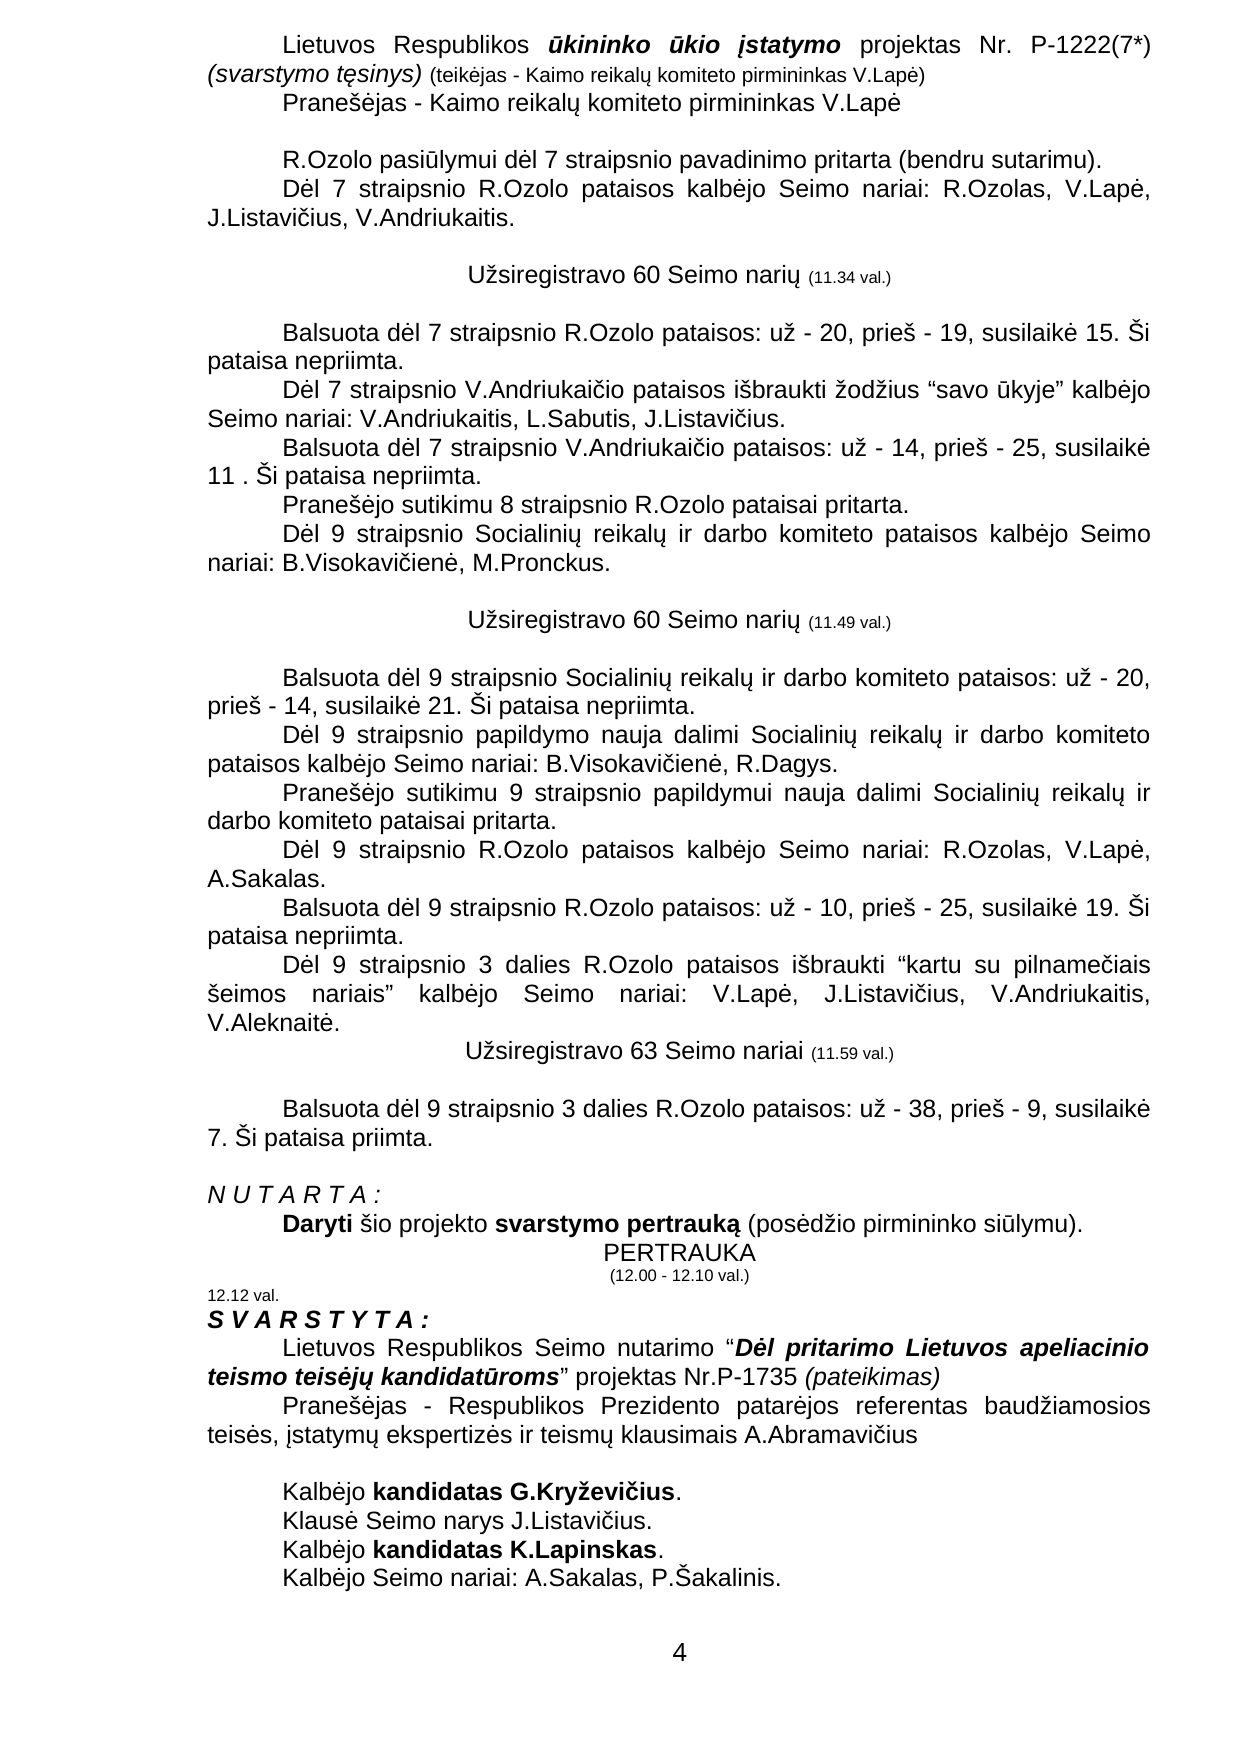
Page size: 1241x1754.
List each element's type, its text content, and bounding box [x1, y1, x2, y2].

text Dėl 9 straipsnio papildymo nauja dalimi Socialinių reikalų ir darbo komiteto pataisos kalbėjo Seimo nariai: B.Visokavičienė, R.Dagys. [207, 720, 1152, 777]
text Pranešėjo sutikimu 9 straipsnio papildymui nauja dalimi Socialinių reikalų ir darbo komiteto pataisai pritarta. [207, 777, 1152, 835]
text Dėl 9 straipsnio 3 dalies R.Ozolo pataisos išbraukti “kartu su pilnamečiais šeimos nariais” kalbėjo Seimo nariai: V.Lapė, J.Listavičius, V.Andriukaitis, V.Aleknaitė. [207, 950, 1152, 1036]
text Balsuota dėl 7 straipsnio R.Ozolo pataisos: už - 20, prieš - 19, susilaikė 15. Ši pataisa nepriimta. [207, 317, 1152, 375]
text S V A R S T Y T A : [207, 1304, 1152, 1333]
text Pranešėjo sutikimu 8 straipsnio R.Ozolo pataisai pritarta. [207, 490, 1152, 519]
text Balsuota dėl 9 straipsnio R.Ozolo pataisos: už - 10, prieš - 25, susilaikė 19. Ši pataisa nepriimta. [207, 892, 1152, 950]
text Pranešėjas - Respublikos Prezidento patarėjos referentas baudžiamosios teisės, įstatymų ekspertizės ir teismų klausimais A.Abramavičius [207, 1391, 1152, 1448]
text 12.12 val. [207, 1285, 1152, 1304]
text Užsiregistravo 60 Seimo narių (11.34 val.) [207, 260, 1152, 289]
text (12.00 - 12.10 val.) [207, 1266, 1152, 1285]
text Kalbėjo kandidatas G.Kryževičius. [207, 1477, 1152, 1506]
text Dėl 9 straipsnio R.Ozolo pataisos kalbėjo Seimo nariai: R.Ozolas, V.Lapė, A.Sakalas. [207, 835, 1152, 892]
text Lietuvos Respublikos Seimo nutarimo “Dėl pritarimo Lietuvos apeliacinio teismo teisėjų kandidatūroms” projektas Nr.P-1735 (pateikimas) [207, 1333, 1152, 1391]
text Klausė Seimo narys J.Listavičius. [207, 1506, 1152, 1534]
text Užsiregistravo 63 Seimo nariai (11.59 val.) [207, 1036, 1152, 1065]
text Dėl 7 straipsnio R.Ozolo pataisos kalbėjo Seimo nariai: R.Ozolas, V.Lapė, J.Listavičius, V.Andriukaitis. [207, 174, 1152, 231]
text Balsuota dėl 9 straipsnio 3 dalies R.Ozolo pataisos: už - 38, prieš - 9, susilaikė 7. Ši pataisa priimta. [207, 1094, 1152, 1151]
text Užsiregistravo 60 Seimo narių (11.49 val.) [207, 605, 1152, 634]
text Daryti šio projekto svarstymo pertrauką (posėdžio pirmininko siūlymu). [207, 1209, 1152, 1237]
text Dėl 9 straipsnio Socialinių reikalų ir darbo komiteto pataisos kalbėjo Seimo nariai: B.Visokavičienė, M.Pronckus. [207, 519, 1152, 576]
text R.Ozolo pasiūlymui dėl 7 straipsnio pavadinimo pritarta (bendru sutarimu). [207, 145, 1152, 174]
text Balsuota dėl 9 straipsnio Socialinių reikalų ir darbo komiteto pataisos: už - 20, prieš - 14, susilaikė 21. Ši pataisa nepriimta. [207, 662, 1152, 720]
text Dėl 7 straipsnio V.Andriukaičio pataisos išbraukti žodžius “savo ūkyje” kalbėjo Seimo nariai: V.Andriukaitis, L.Sabutis, J.Listavičius. [207, 375, 1152, 432]
text N U T A R T A : [207, 1180, 1152, 1209]
text PERTRAUKA [207, 1237, 1152, 1266]
text Kalbėjo kandidatas K.Lapinskas. [207, 1534, 1152, 1563]
text Pranešėjas - Kaimo reikalų komiteto pirmininkas V.Lapė [207, 87, 1152, 116]
text Kalbėjo Seimo nariai: A.Sakalas, P.Šakalinis. [207, 1563, 1152, 1592]
text Balsuota dėl 7 straipsnio V.Andriukaičio pataisos: už - 14, prieš - 25, susilaikė 11 . Ši pataisa nepriimta. [207, 432, 1152, 490]
text Lietuvos Respublikos ūkininko ūkio įstatymo projektas Nr. P-1222(7*) (svarstymo tęsinys) (teikėjas - Kaimo reikalų komiteto pirmininkas V.Lapė) [207, 30, 1152, 87]
